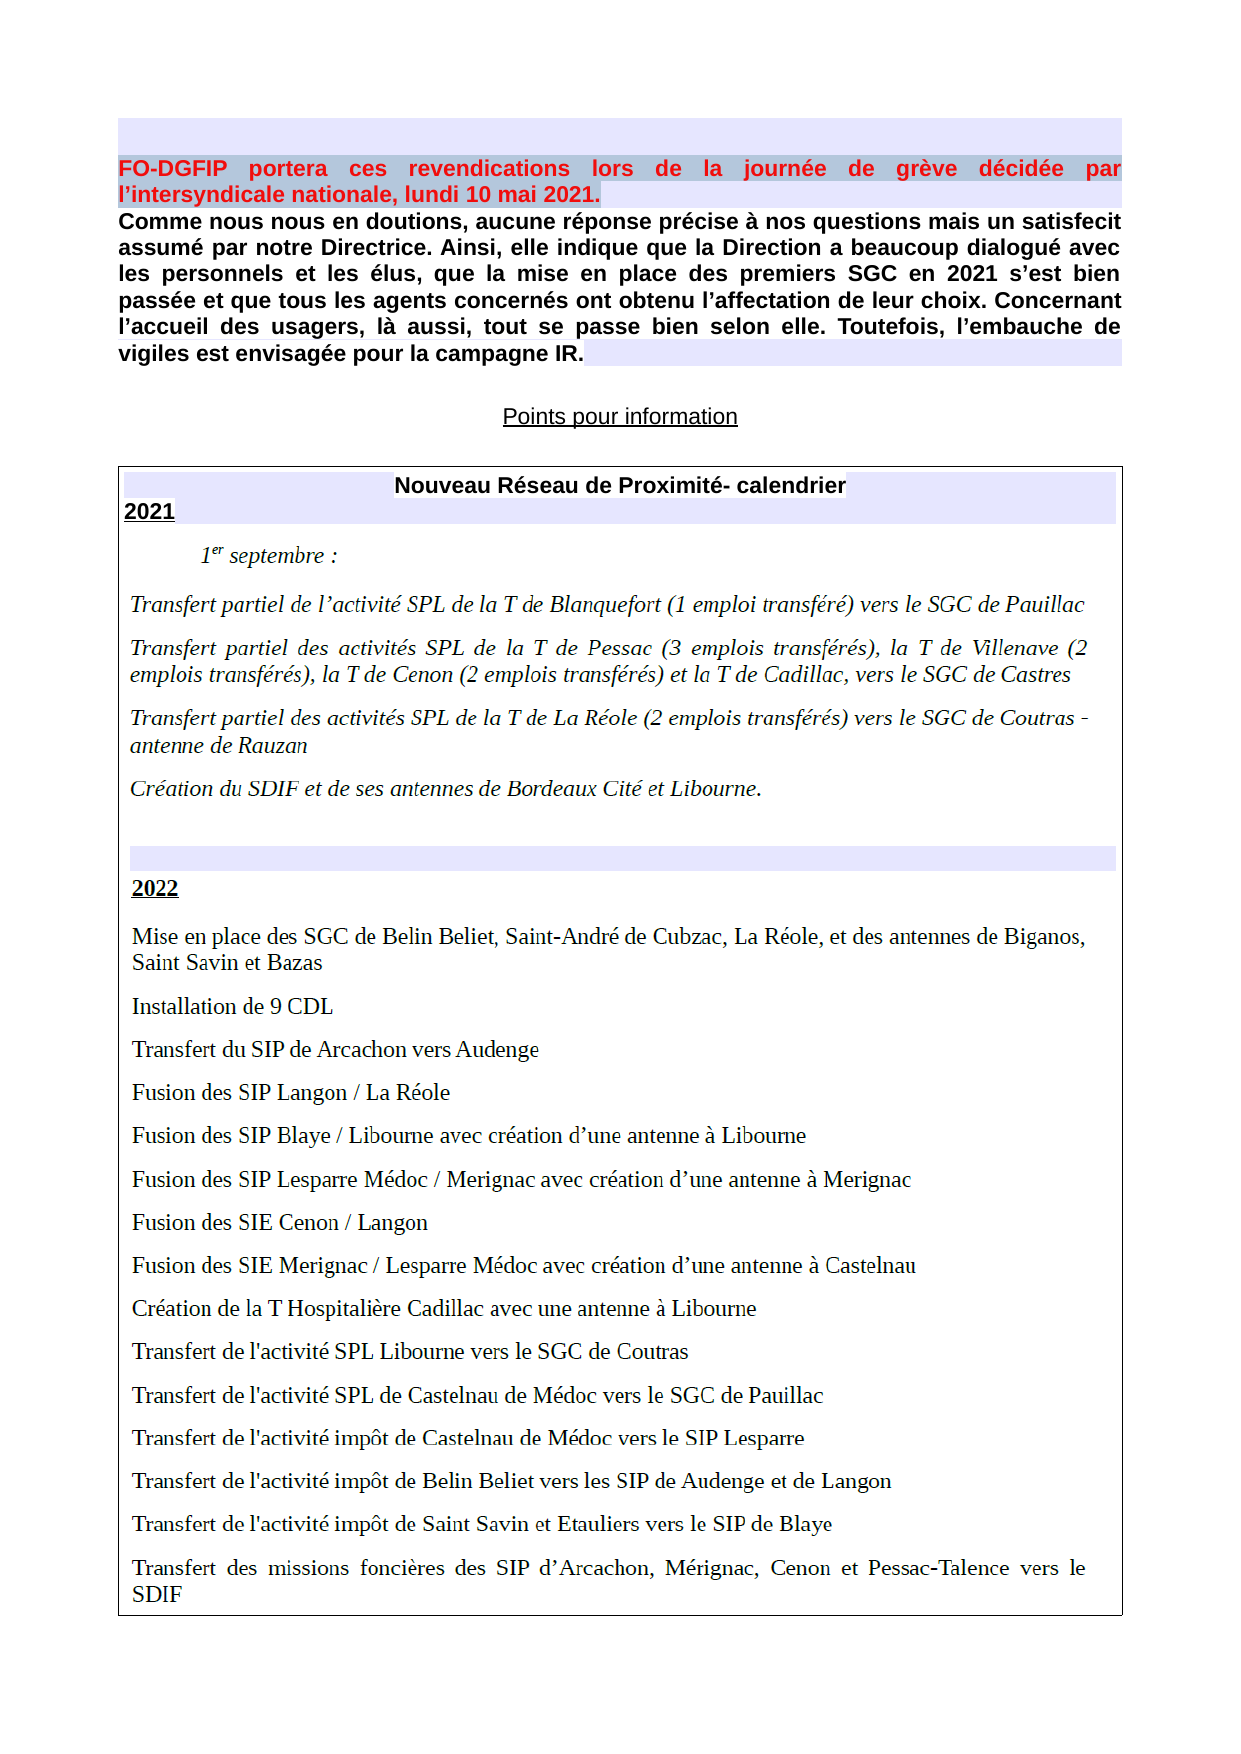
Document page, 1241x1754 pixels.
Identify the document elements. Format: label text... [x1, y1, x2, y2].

picture [123, 871, 1117, 1609]
picture [123, 524, 1117, 846]
text FO-DGFIP portera ces revendications lors de la journée de grève décidée par l’intersyndicale nationale, lundi 10 mai 2021. [118, 155, 1122, 208]
text Points pour information [118, 403, 1122, 429]
table_header Nouveau Réseau de Proximité- calendrier 2021 [119, 467, 1122, 524]
text Comme nous nous en doutions, aucune réponse précise à nos questions mais un satisfecit assumé par notre Directrice. Ainsi, elle indique que la Direction a beaucoup dialogué avec les personnels et les élus, que la mise en place des premiers SGC en 2021 s’est bien passée et que tous les agents concernés ont obtenu l’affectation de leur choix. Concernant l’accueil des usagers, là aussi, tout se passe bien selon elle. Toutefois, l’embauche de vigiles est envisagée pour la campagne IR. [118, 208, 1122, 366]
table_header [119, 525, 1122, 1614]
